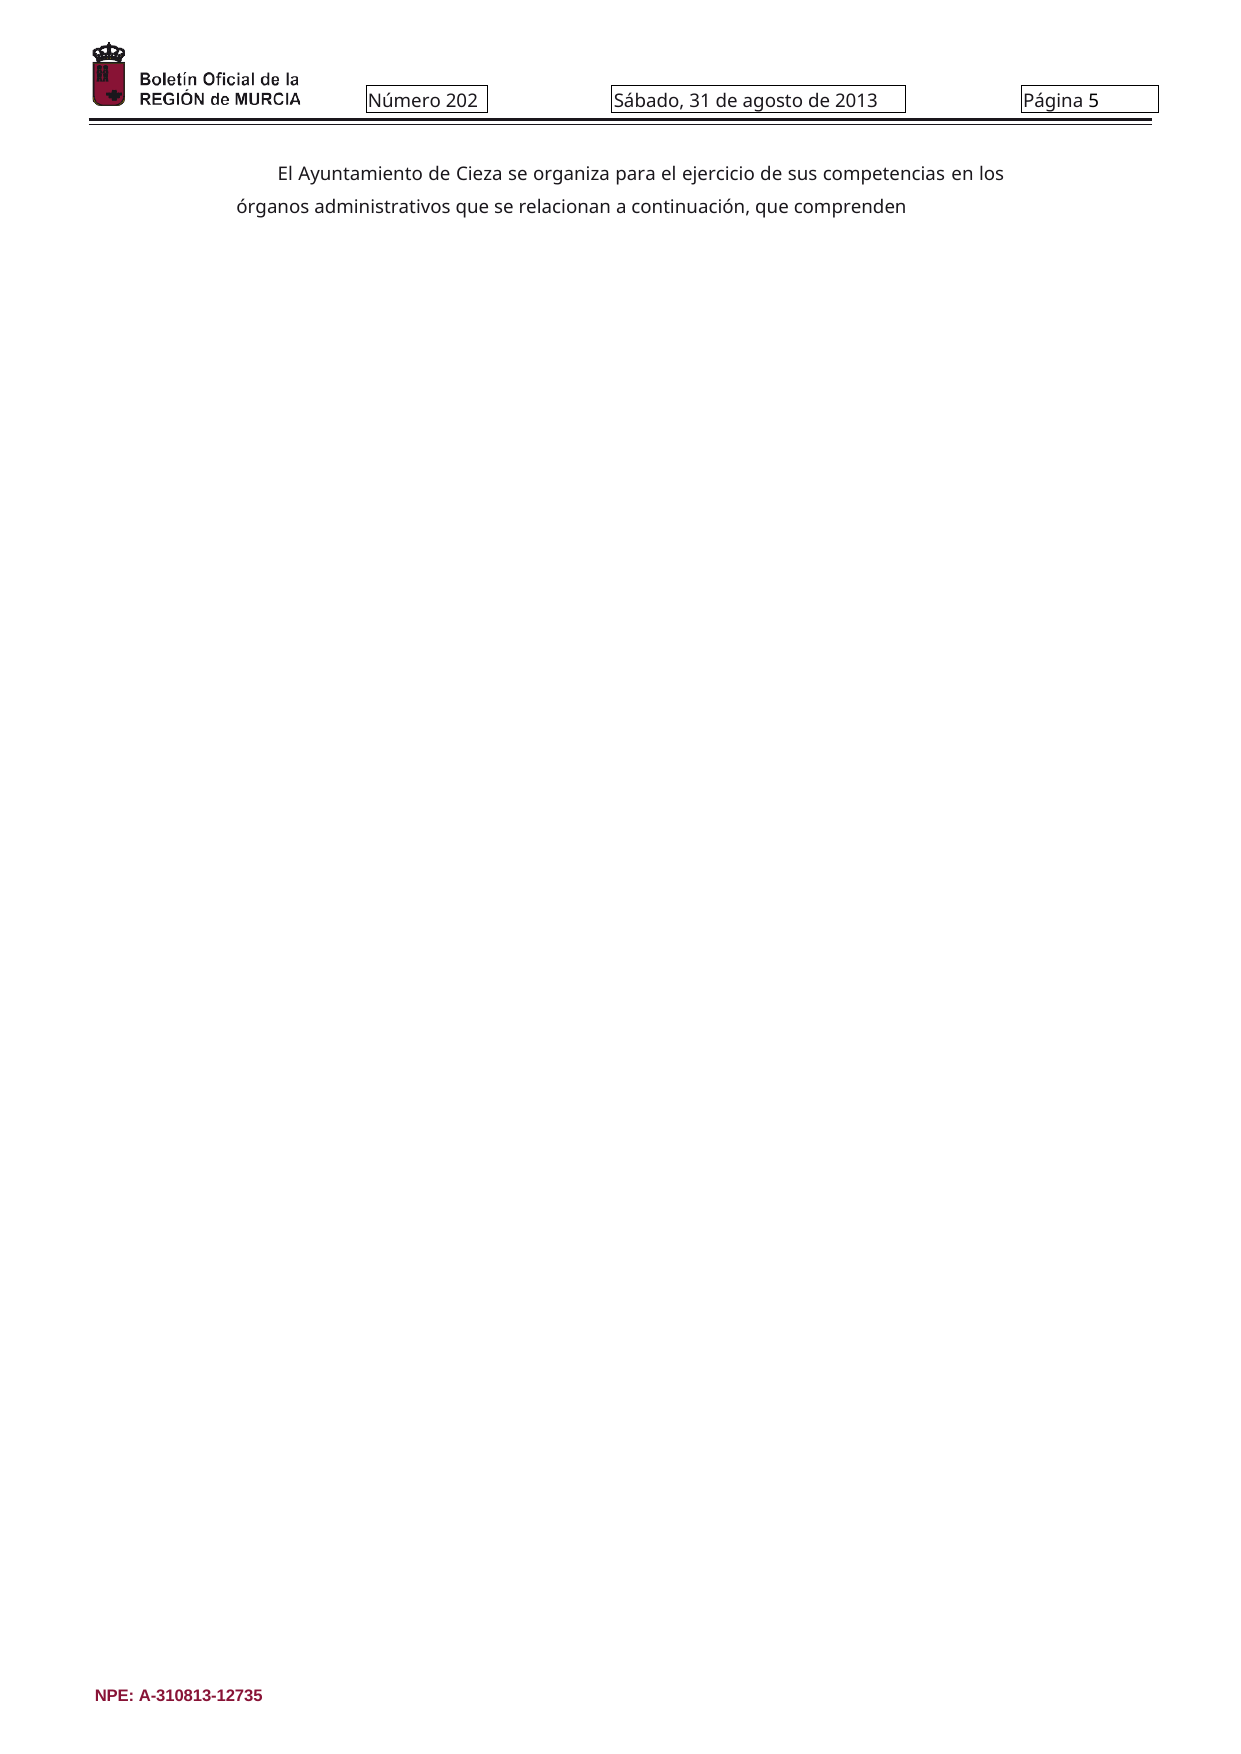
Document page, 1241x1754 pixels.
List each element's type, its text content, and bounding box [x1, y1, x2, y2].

picture [140, 72, 301, 105]
picture [92, 42, 125, 106]
text El Ayuntamiento de Cieza se organiza para el ejercicio de sus competencias en los órganos administrativos que se relacionan a continuación, que comprenden [236, 160, 1004, 218]
